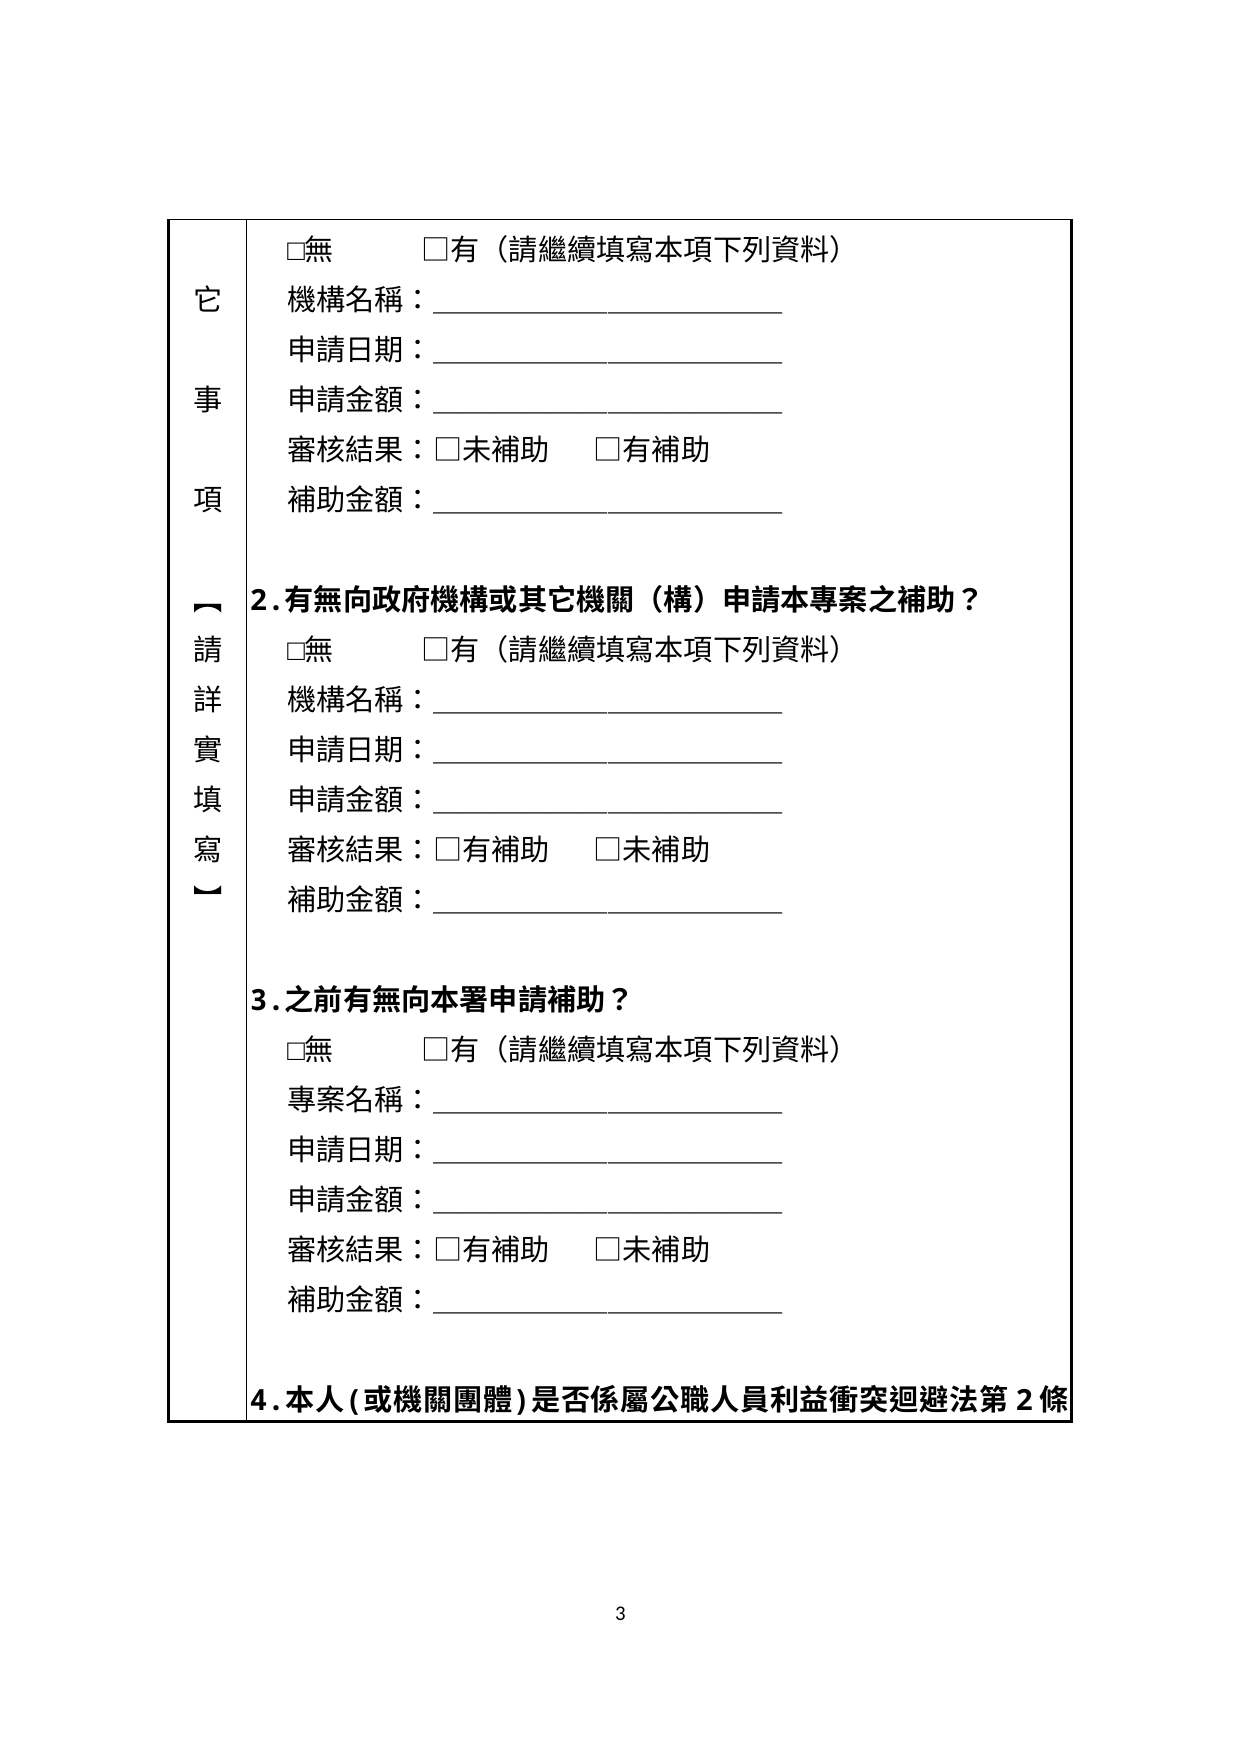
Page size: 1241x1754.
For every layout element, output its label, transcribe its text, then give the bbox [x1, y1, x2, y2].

table_cell 它 事 項 ︻ 請 詳 實 填 寫 ︼ [170, 220, 246, 1420]
table_cell □無 □有（請繼續填寫本項下列資料） 機構名稱：＿＿＿＿＿＿＿＿＿＿＿＿ 申請日期：＿＿＿＿＿＿＿＿＿＿＿＿ 申請金額：＿＿＿＿＿＿＿＿＿＿＿＿ 審核結果：□未補助 □有補助 補助金額：＿＿＿＿＿＿＿＿＿＿＿＿ 2.有無向政府機構或其它機關（構）申請本專案之補助？ □無 □有（請繼續填寫本項下列資料） 機構名稱：＿＿＿＿＿＿＿＿＿＿＿＿ 申請日期：＿＿＿＿＿＿＿＿＿＿＿＿ 申請金額：＿＿＿＿＿＿＿＿＿＿＿＿ 審核結果：□有補助 □未補助 補助金額：＿＿＿＿＿＿＿＿＿＿＿＿ 3.之前有無向本署申請補助？ □無 □有（請繼續填寫本項下列資料） 專案名稱：＿＿＿＿＿＿＿＿＿＿＿＿ 申請日期：＿＿＿＿＿＿＿＿＿＿＿＿ 申請金額：＿＿＿＿＿＿＿＿＿＿＿＿ 審核結果：□有補助 □未補助 補助金額：＿＿＿＿＿＿＿＿＿＿＿＿ 4.本人(或機關團體)是否係屬公職人員利益衝突迴避法第2條 [247, 220, 1070, 1420]
